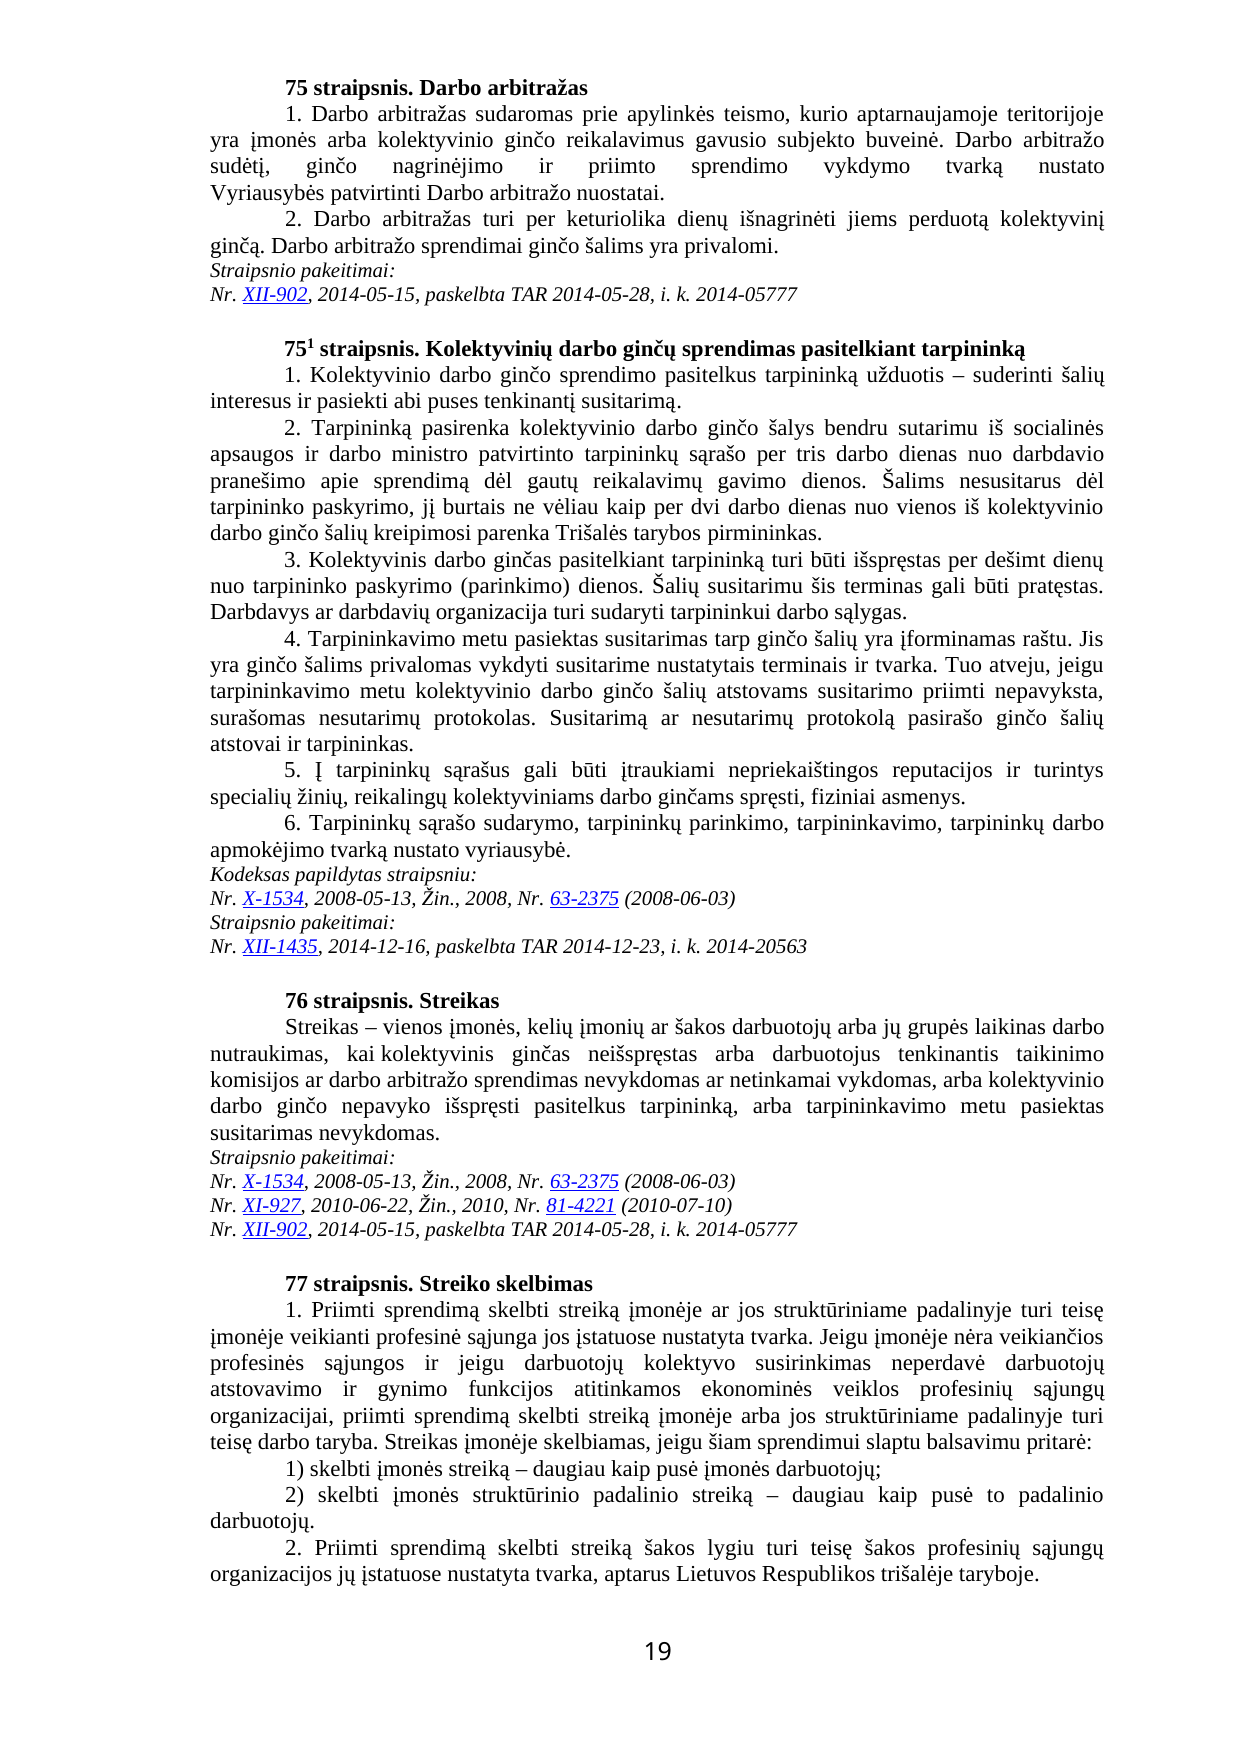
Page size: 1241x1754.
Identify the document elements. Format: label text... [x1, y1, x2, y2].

text 6. Tarpininkų sąrašo sudarymo, tarpininkų parinkimo, tarpininkavimo, tarpininkų darbo apmokėjimo tvarką nustato vyriausybė. [210, 809, 1106, 862]
text 76 straipsnis. Streikas [210, 987, 1106, 1013]
text 5. Į tarpininkų sąrašus gali būti įtraukiami nepriekaištingos reputacijos ir turintys specialių žinių, reikalingų kolektyviniams darbo ginčams spręsti, fiziniai asmenys. [210, 757, 1106, 809]
text 1) skelbti įmonės streiką – daugiau kaip pusė įmonės darbuotojų; [210, 1454, 1106, 1481]
text Straipsnio pakeitimai: [210, 1145, 1106, 1169]
text 1. Darbo arbitražas sudaromas prie apylinkės teismo, kurio aptarnaujamoje teritorijoje yra įmonės arba kolektyvinio ginčo reikalavimus gavusio subjekto buveinė. Darbo arbitražo sudėtį, ginčo nagrinėjimo ir priimto sprendimo vykdymo tvarką nustato Vyriausybės patvirtinti Darbo arbitražo nuostatai. [210, 100, 1106, 205]
text Streikas – vienos įmonės, kelių įmonių ar šakos darbuotojų arba jų grupės laikinas darbo nutraukimas, kai kolektyvinis ginčas neišspręstas arba darbuotojus tenkinantis taikinimo komisijos ar darbo arbitražo sprendimas nevykdomas ar netinkamai vykdomas, arba kolektyvinio darbo ginčo nepavyko išspręsti pasitelkus tarpininką, arba tarpininkavimo metu pasiektas susitarimas nevykdomas. [210, 1013, 1106, 1145]
text Straipsnio pakeitimai: [210, 258, 1106, 282]
text Straipsnio pakeitimai: [210, 910, 1106, 934]
text 1. Kolektyvinio darbo ginčo sprendimo pasitelkus tarpininką užduotis – suderinti šalių interesus ir pasiekti abi puses tenkinantį susitarimą. [210, 361, 1106, 414]
text 77 straipsnis. Streiko skelbimas [210, 1270, 1106, 1296]
text Nr. XII-902, 2014-05-15, paskelbta TAR 2014-05-28, i. k. 2014-05777 [210, 1217, 1106, 1241]
text 2. Tarpininką pasirenka kolektyvinio darbo ginčo šalys bendru sutarimu iš socialinės apsaugos ir darbo ministro patvirtinto tarpininkų sąrašo per tris darbo dienas nuo darbdavio pranešimo apie sprendimą dėl gautų reikalavimų gavimo dienos. Šalims nesusitarus dėl tarpininko paskyrimo, jį burtais ne vėliau kaip per dvi darbo dienas nuo vienos iš kolektyvinio darbo ginčo šalių kreipimosi parenka Trišalės tarybos pirmininkas. [210, 414, 1106, 546]
text 75 straipsnis. Darbo arbitražas [210, 73, 1106, 100]
text Nr. XI-927, 2010-06-22, Žin., 2010, Nr. 81-4221 (2010-07-10) [210, 1193, 1106, 1217]
text 3. Kolektyvinis darbo ginčas pasitelkiant tarpininką turi būti išspręstas per dešimt dienų nuo tarpininko paskyrimo (parinkimo) dienos. Šalių susitarimu šis terminas gali būti pratęstas. Darbdavys ar darbdavių organizacija turi sudaryti tarpininkui darbo sąlygas. [210, 546, 1106, 625]
text Nr. X-1534, 2008-05-13, Žin., 2008, Nr. 63-2375 (2008-06-03) [210, 1169, 1106, 1193]
text 2. Priimti sprendimą skelbti streiką šakos lygiu turi teisę šakos profesinių sąjungų organizacijos jų įstatuose nustatyta tvarka, aptarus Lietuvos Respublikos trišalėje taryboje. [210, 1534, 1106, 1586]
text Nr. XII-902, 2014-05-15, paskelbta TAR 2014-05-28, i. k. 2014-05777 [210, 282, 1106, 306]
text 1. Priimti sprendimą skelbti streiką įmonėje ar jos struktūriniame padalinyje turi teisę įmonėje veikianti profesinė sąjunga jos įstatuose nustatyta tvarka. Jeigu įmonėje nėra veikiančios profesinės sąjungos ir jeigu darbuotojų kolektyvo susirinkimas neperdavė darbuotojų atstovavimo ir gynimo funkcijos atitinkamos ekonominės veiklos profesinių sąjungų organizacijai, priimti sprendimą skelbti streiką įmonėje arba jos struktūriniame padalinyje turi teisę darbo taryba. Streikas įmonėje skelbiamas, jeigu šiam sprendimui slaptu balsavimu pritarė: [210, 1296, 1106, 1454]
text Nr. X-1534, 2008-05-13, Žin., 2008, Nr. 63-2375 (2008-06-03) [210, 886, 1106, 910]
text 2. Darbo arbitražas turi per keturiolika dienų išnagrinėti jiems perduotą kolektyvinį ginčą. Darbo arbitražo sprendimai ginčo šalims yra privalomi. [210, 205, 1106, 258]
text 2) skelbti įmonės struktūrinio padalinio streiką – daugiau kaip pusė to padalinio darbuotojų. [210, 1481, 1106, 1534]
text 751 straipsnis. Kolektyvinių darbo ginčų sprendimas pasitelkiant tarpininką [210, 335, 1106, 361]
text Kodeksas papildytas straipsniu: [210, 862, 1106, 886]
text 4. Tarpininkavimo metu pasiektas susitarimas tarp ginčo šalių yra įforminamas raštu. Jis yra ginčo šalims privalomas vykdyti susitarime nustatytais terminais ir tvarka. Tuo atveju, jeigu tarpininkavimo metu kolektyvinio darbo ginčo šalių atstovams susitarimo priimti nepavyksta, surašomas nesutarimų protokolas. Susitarimą ar nesutarimų protokolą pasirašo ginčo šalių atstovai ir tarpininkas. [210, 625, 1106, 757]
text Nr. XII-1435, 2014-12-16, paskelbta TAR 2014-12-23, i. k. 2014-20563 [210, 934, 1106, 958]
